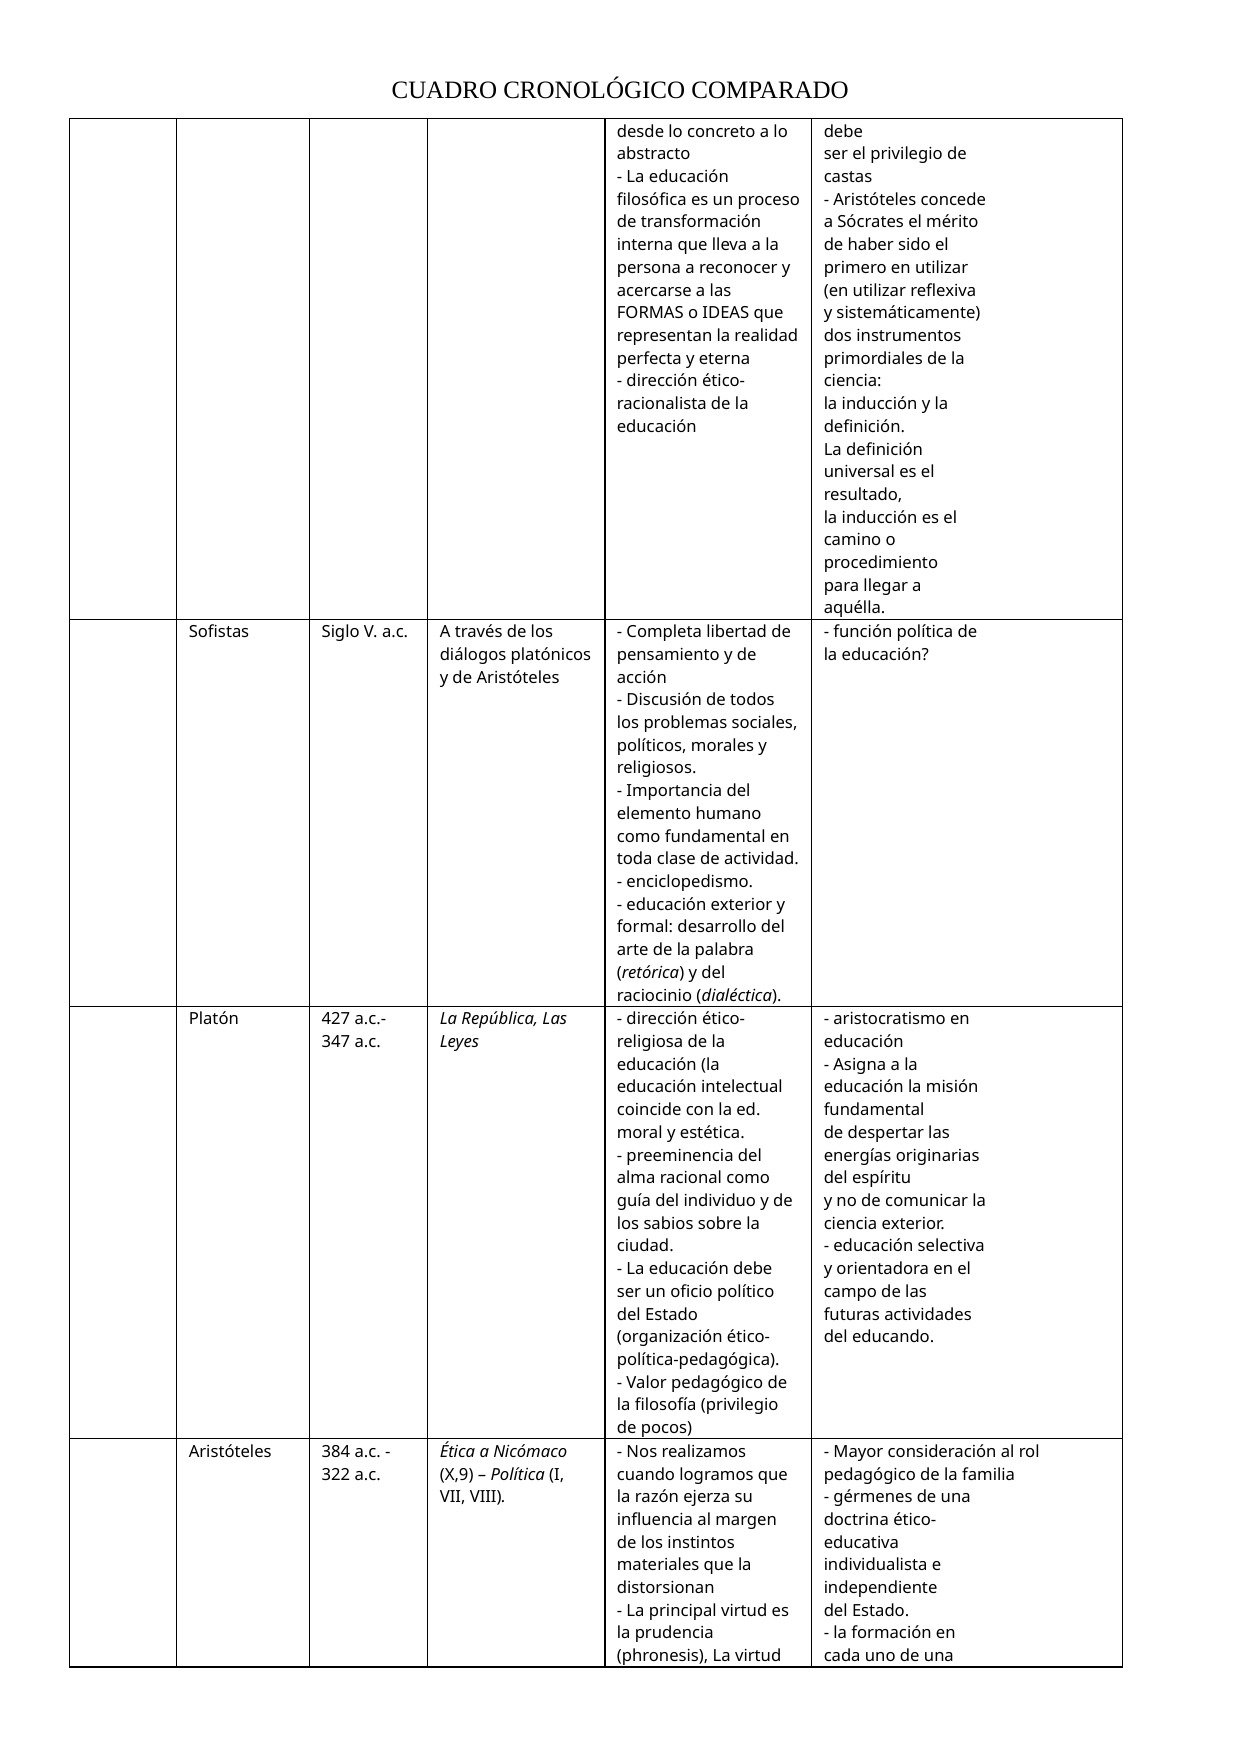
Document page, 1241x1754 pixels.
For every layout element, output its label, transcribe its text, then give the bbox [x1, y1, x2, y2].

table_cell Aristóteles [177, 1439, 309, 1666]
table_cell [70, 1439, 176, 1666]
table_cell - Completa libertad de pensamiento y de acción - Discusión de todos los problemas sociales, políticos, morales y religiosos. - Importancia del elemento humano como fundamental en toda clase de actividad. - enciclopedismo. - educación exterior y formal: desarrollo del arte de la palabra (retórica) y del raciocinio (dialéctica). [606, 620, 811, 1006]
table_cell - función política de la educación? [812, 620, 1122, 1006]
table_cell [70, 119, 176, 619]
table_cell - Nos realizamos cuando logramos que la razón ejerza su influencia al margen de los instintos materiales que la distorsionan - La principal virtud es la prudencia (phronesis), La virtud [606, 1439, 811, 1666]
table_cell Sofistas [177, 620, 309, 1006]
table_cell Siglo V. a.c. [310, 620, 427, 1006]
table_cell [428, 119, 604, 619]
table_cell - Mayor consideración al rol pedagógico de la familia - gérmenes de una doctrina ético- educativa individualista e independiente del Estado. - la formación en cada uno de una [812, 1439, 1122, 1666]
table_cell Ética a Nicómaco (X,9) – Política (I, VII, VIII). [428, 1439, 604, 1666]
table_cell - dirección ético-religiosa de la educación (la educación intelectual coincide con la ed. moral y estética. - preeminencia del alma racional como guía del individuo y de los sabios sobre la ciudad. - La educación debe ser un oficio político del Estado (organización ético-política-pedagógica). - Valor pedagógico de la filosofía (privilegio de pocos) [606, 1007, 811, 1438]
table_cell [70, 620, 176, 1006]
table_cell debe ser el privilegio de castas - Aristóteles concede a Sócrates el mérito de haber sido el primero en utilizar (en utilizar reflexiva y sistemáticamente) dos instrumentos primordiales de la ciencia: la inducción y la definición. La definición universal es el resultado, la inducción es el camino o procedimiento para llegar a aquélla. [812, 119, 1122, 619]
table_cell [177, 119, 309, 619]
table_cell [310, 119, 427, 619]
table_cell 427 a.c.- 347 a.c. [310, 1007, 427, 1438]
table_cell Platón [177, 1007, 309, 1438]
table_cell 384 a.c. - 322 a.c. [310, 1439, 427, 1666]
table_cell desde lo concreto a lo abstracto - La educación filosófica es un proceso de transformación interna que lleva a la persona a reconocer y acercarse a las FORMAS o IDEAS que representan la realidad perfecta y eterna - dirección ético-racionalista de la educación [606, 119, 811, 619]
table_cell [70, 1007, 176, 1438]
table_cell - aristocratismo en educación - Asigna a la educación la misión fundamental de despertar las energías originarias del espíritu y no de comunicar la ciencia exterior. - educación selectiva y orientadora en el campo de las futuras actividades del educando. [812, 1007, 1122, 1438]
table_cell A través de los diálogos platónicos y de Aristóteles [428, 620, 604, 1006]
table_cell La República, Las Leyes [428, 1007, 604, 1438]
